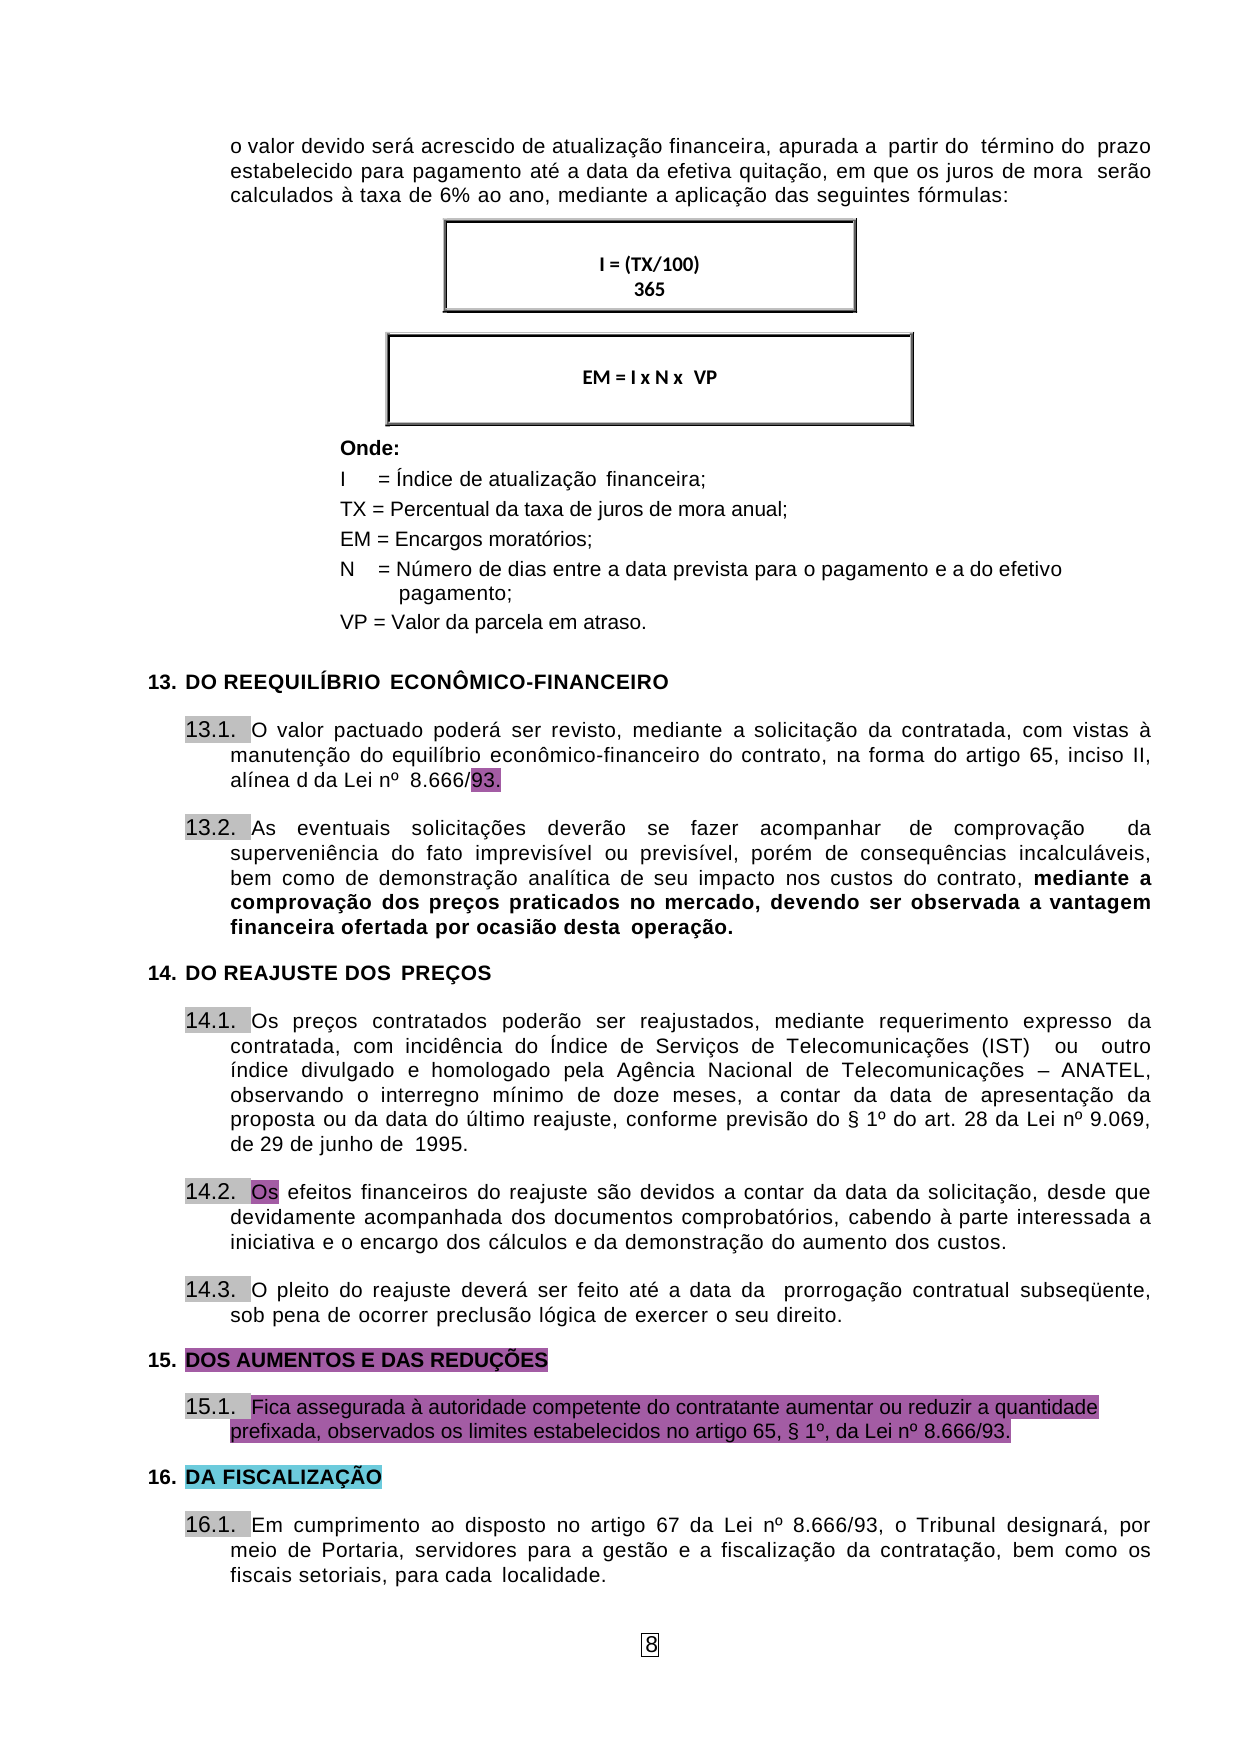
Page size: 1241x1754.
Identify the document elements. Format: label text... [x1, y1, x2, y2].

subtitle DA FISCALIZAÇÃO [148, 1465, 1240, 1489]
subtitle DO REAJUSTE DOS PREÇOS [148, 960, 1240, 984]
subtitle DOS AUMENTOS E DAS REDUÇÕES [148, 1348, 1240, 1372]
text TX = Percentual da taxa de juros de mora anual; EM = Encargos moratórios; [340, 496, 818, 550]
subtitle DO REEQUILÍBRIO ECONÔMICO-FINANCEIRO [148, 670, 1240, 694]
text I = Índice de atualização financeira; [340, 466, 1240, 490]
list O valor pactuado poderá ser revisto, mediante a solicitação da contratada, com vistas à manutenção do equilíbrio econômico-financeiro do contrato, na forma do artigo 65, inciso II, alínea d da Lei nº 8.666/93. [185, 716, 1151, 792]
list As eventuais solicitações deverão se fazer acompanhar de comprovação da superveniência do fato imprevisível ou previsível, porém de consequências incalculáveis, bem como de demonstração analítica de seu impacto nos custos do contrato, mediante a comprovação dos preços praticados no mercado, devendo ser observada a vantagem financeira ofertada por ocasião desta operação. [185, 814, 1151, 938]
list Fica assegurada à autoridade competente do contratante aumentar ou reduzir a quantidade prefixada, observados os limites estabelecidos no artigo 65, § 1º, da Lei nº 8.666/93. [185, 1393, 1153, 1443]
list Os efeitos financeiros do reajuste são devidos a contar da data da solicitação, desde que devidamente acompanhada dos documentos comprobatórios, cabendo à parte interessada a iniciativa e o encargo dos cálculos e da demonstração do aumento dos custos. [185, 1178, 1151, 1253]
list Em cumprimento ao disposto no artigo 67 da Lei nº 8.666/93, o Tribunal designará, por meio de Portaria, servidores para a gestão e a fiscalização da contratação, bem como os fiscais setoriais, para cada localidade. [185, 1511, 1151, 1587]
text N = Número de dias entre a data prevista para o pagamento e a do efetivo pagamento; [339, 556, 1079, 604]
list Os preços contratados poderão ser reajustados, mediante requerimento expresso da contratada, com incidência do Índice de Serviços de Telecomunicações (IST) ou outro índice divulgado e homologado pela Agência Nacional de Telecomunicações – ANATEL, observando o interregno mínimo de doze meses, a contar da data de apresentação da proposta ou da data do último reajuste, conforme previsão do § 1º do art. 28 da Lei nº 9.069, de 29 de junho de 1995. [185, 1007, 1151, 1156]
text VP = Valor da parcela em atraso. [340, 610, 1240, 634]
text o valor devido será acrescido de atualização financeira, apurada a partir do término do prazo estabelecido para pagamento até a data da efetiva quitação, em que os juros de mora serão calculados à taxa de 6% ao ano, mediante a aplicação das seguintes fórmulas: [230, 134, 1151, 207]
list O pleito do reajuste deverá ser feito até a data da prorrogação contratual subseqüente, sob pena de ocorrer preclusão lógica de exercer o seu direito. [185, 1276, 1151, 1326]
subtitle Onde: [340, 334, 1240, 460]
